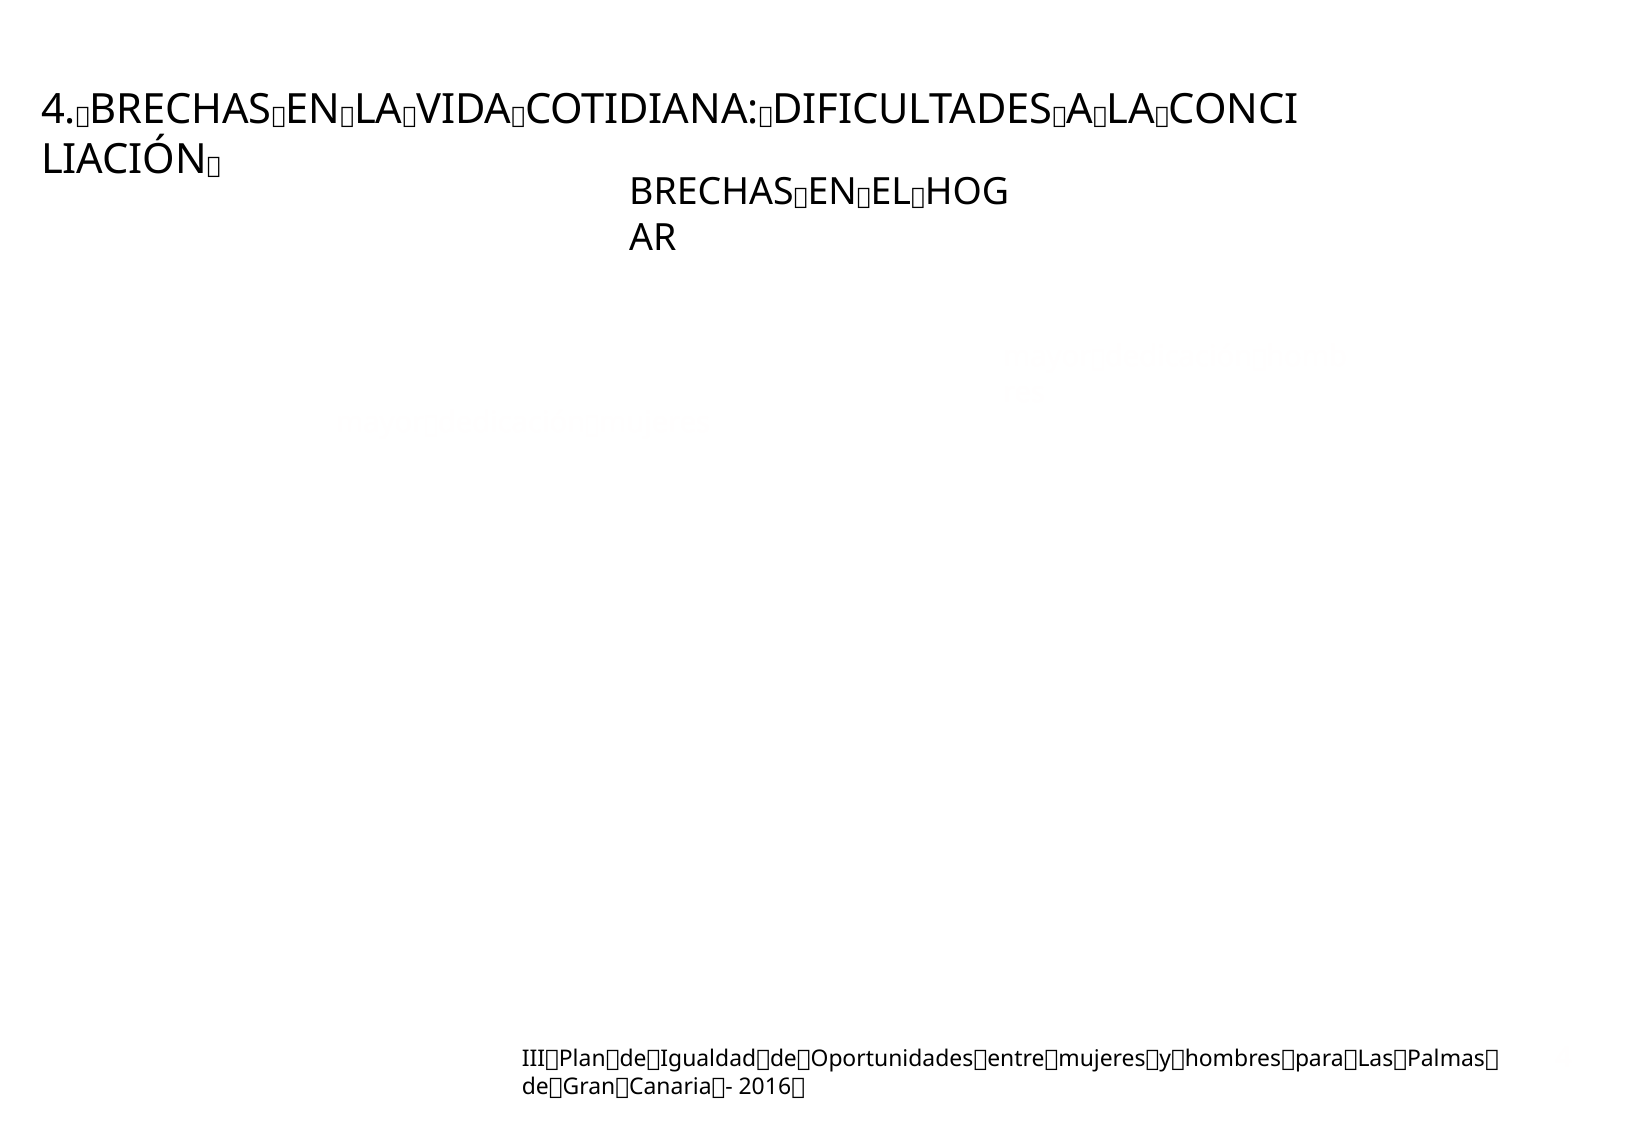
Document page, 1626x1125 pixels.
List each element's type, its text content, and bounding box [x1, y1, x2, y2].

text 4 [1555, 1039, 1594, 1075]
text BRECHASꢀENꢀELꢀHOGAR [629, 168, 1018, 259]
text 9 [1594, 1039, 1609, 1075]
text 4.ꢀBRECHASꢀENꢀLAꢀVIDAꢀCOTIDIANA:ꢀDIFICULTADESꢀAꢀLAꢀCONCILIACIÓNꢀ [41, 82, 1308, 184]
text mayorꢀdedicaciónꢀhombres [1003, 338, 1350, 409]
text IIIꢀPlanꢀdeꢀIgualdadꢀdeꢀOportunidadesꢀentreꢀmujeresꢀyꢀhombresꢀparaꢀLasꢀPalmasꢀdeꢀGranꢀCanariaꢀ- 2016ꢀ [522, 1044, 1511, 1100]
text mayorꢀdedicaciónꢀmujeres [336, 409, 1350, 439]
